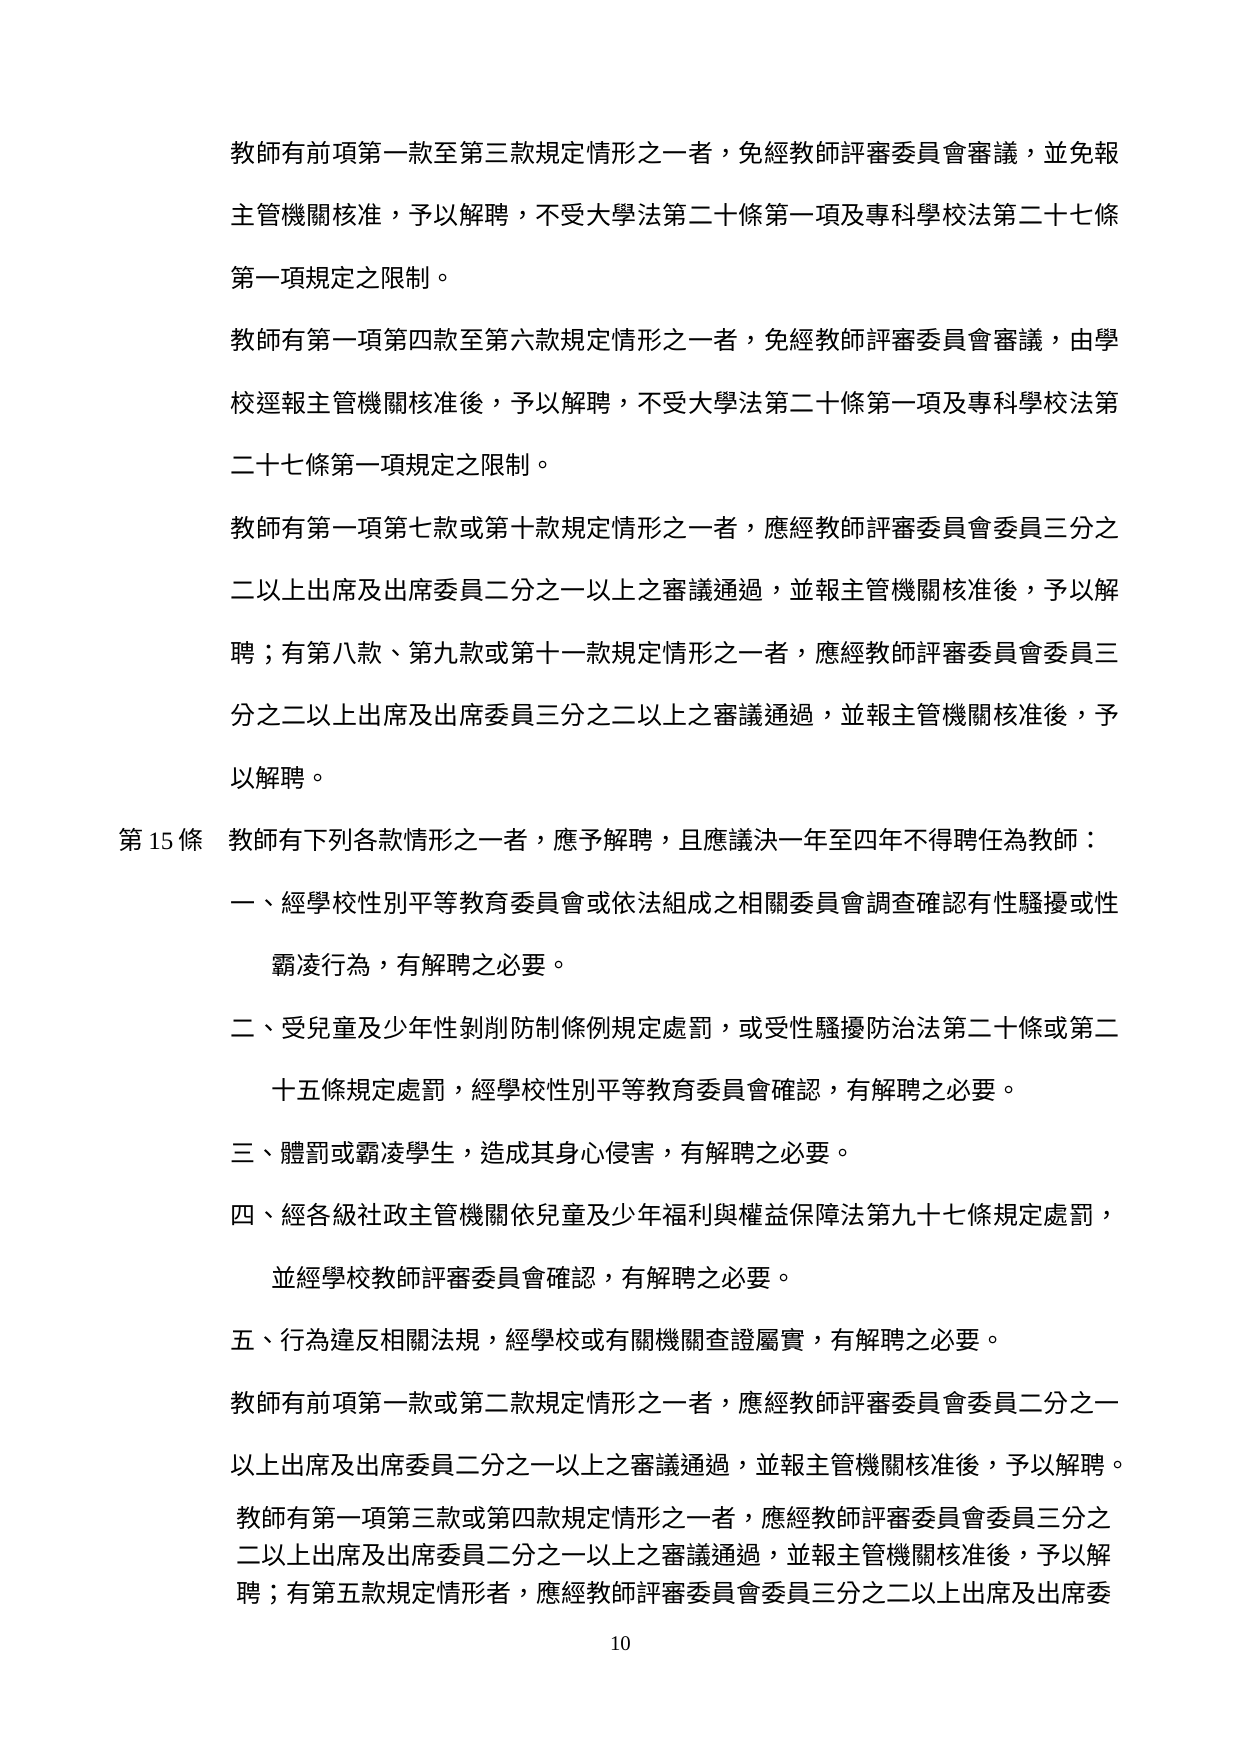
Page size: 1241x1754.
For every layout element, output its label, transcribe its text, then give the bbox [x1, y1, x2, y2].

text 二、受兒童及少年性剝削防制條例規定處罰，或受性騷擾防治法第二十條或第二十五條規定處罰，經學校性別平等教育委員會確認，有解聘之必要。 [230, 985, 1122, 1110]
text 一、經學校性別平等教育委員會或依法組成之相關委員會調查確認有性騷擾或性霸凌行為，有解聘之必要。 [230, 860, 1122, 985]
text 四、經各級社政主管機關依兒童及少年福利與權益保障法第九十七條規定處罰，並經學校教師評審委員會確認，有解聘之必要。 [230, 1172, 1122, 1297]
text 三、體罰或霸凌學生，造成其身心侵害，有解聘之必要。 [230, 1110, 1122, 1172]
text 教師有第一項第四款至第六款規定情形之一者，免經教師評審委員會審議，由學校逕報主管機關核准後，予以解聘，不受大學法第二十條第一項及專科學校法第二十七條第一項規定之限制。 [230, 297, 1122, 485]
text 教師有第一項第三款或第四款規定情形之一者，應經教師評審委員會委員三分之二以上出席及出席委員二分之一以上之審議通過，並報主管機關核准後，予以解聘；有第五款規定情形者，應經教師評審委員會委員三分之二以上出席及出席委 [236, 1497, 1122, 1610]
text 第15條 教師有下列各款情形之一者，應予解聘，且應議決一年至四年不得聘任為教師： [118, 797, 1122, 860]
text 五、行為違反相關法規，經學校或有關機關查證屬實，有解聘之必要。 [230, 1297, 1122, 1360]
text 教師有第一項第七款或第十款規定情形之一者，應經教師評審委員會委員三分之二以上出席及出席委員二分之一以上之審議通過，並報主管機關核准後，予以解聘；有第八款、第九款或第十一款規定情形之一者，應經教師評審委員會委員三分之二以上出席及出席委員三分之二以上之審議通過，並報主管機關核准後，予以解聘。 [230, 485, 1122, 797]
text 教師有前項第一款或第二款規定情形之一者，應經教師評審委員會委員二分之一以上出席及出席委員二分之一以上之審議通過，並報主管機關核准後，予以解聘。 [230, 1360, 1122, 1485]
text 教師有前項第一款至第三款規定情形之一者，免經教師評審委員會審議，並免報主管機關核准，予以解聘，不受大學法第二十條第一項及專科學校法第二十七條第一項規定之限制。 [230, 110, 1122, 297]
